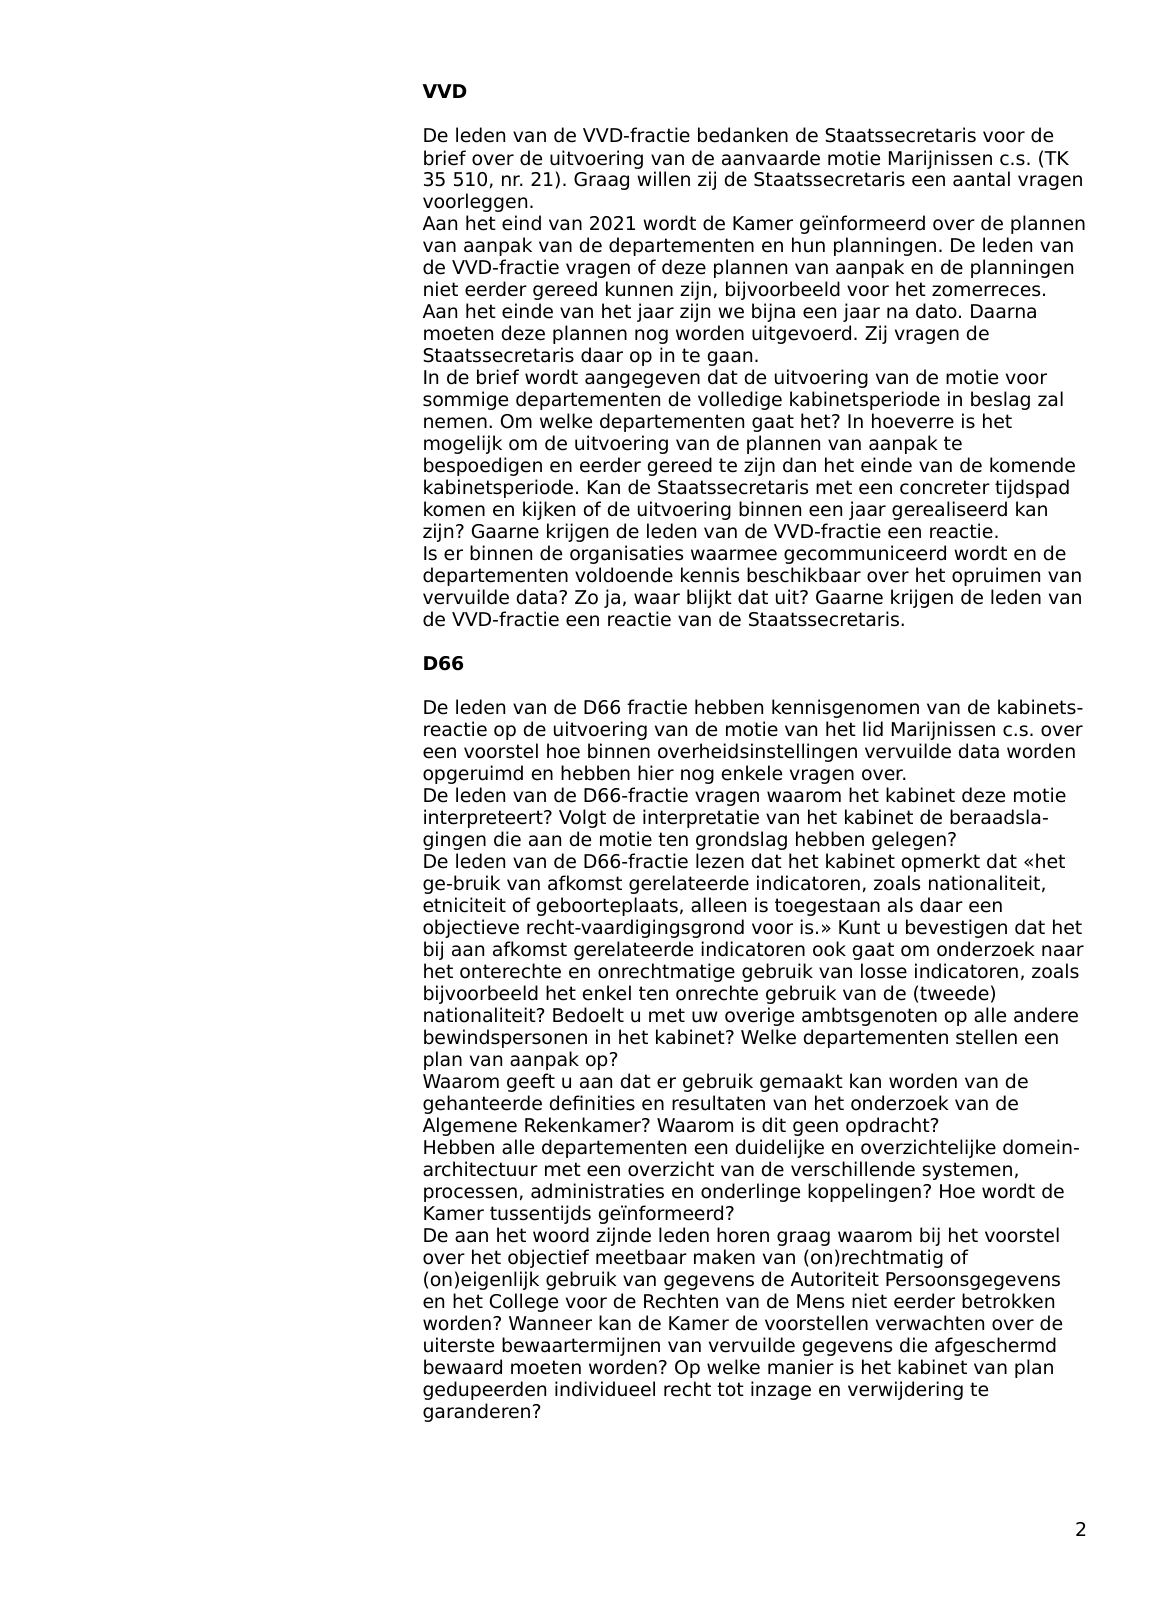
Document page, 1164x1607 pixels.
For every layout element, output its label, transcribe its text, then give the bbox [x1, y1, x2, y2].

text De leden van de D66 fractie hebben kennisgenomen van de kabinets-reactie op de uitvoering van de motie van het lid Marijnissen c.s. over een voorstel hoe binnen overheidsinstellingen vervuilde data worden opgeruimd en hebben hier nog enkele vragen over. [422, 697, 1087, 785]
text De leden van de VVD-fractie bedanken de Staatssecretaris voor de brief over de uitvoering van de aanvaarde motie Marijnissen c.s. (TK 35 510, nr. 21). Graag willen zij de Staatssecretaris een aantal vragen voorleggen. [422, 125, 1087, 213]
text De aan het woord zijnde leden horen graag waarom bij het voorstel over het objectief meetbaar maken van (on)rechtmatig of (on)eigenlijk gebruik van gegevens de Autoriteit Persoonsgegevens en het College voor de Rechten van de Mens niet eerder betrokken worden? Wanneer kan de Kamer de voorstellen verwachten over de uiterste bewaartermijnen van vervuilde gegevens die afgeschermd bewaard moeten worden? Op welke manier is het kabinet van plan gedupeerden individueel recht tot inzage en verwijdering te garanderen? [422, 1225, 1087, 1423]
text Is er binnen de organisaties waarmee gecommuniceerd wordt en de departementen voldoende kennis beschikbaar over het opruimen van vervuilde data? Zo ja, waar blijkt dat uit? Gaarne krijgen de leden van de VVD-fractie een reactie van de Staatssecretaris. [422, 543, 1087, 631]
text Aan het eind van 2021 wordt de Kamer geïnformeerd over de plannen van aanpak van de departementen en hun planningen. De leden van de VVD-fractie vragen of deze plannen van aanpak en de planningen niet eerder gereed kunnen zijn, bijvoorbeeld voor het zomerreces. Aan het einde van het jaar zijn we bijna een jaar na dato. Daarna moeten deze plannen nog worden uitgevoerd. Zij vragen de Staatssecretaris daar op in te gaan. [422, 213, 1087, 367]
text Hebben alle departementen een duidelijke en overzichtelijke domein-architectuur met een overzicht van de verschillende systemen, processen, administraties en onderlinge koppelingen? Hoe wordt de Kamer tussentijds geïnformeerd? [422, 1137, 1087, 1225]
text Waarom geeft u aan dat er gebruik gemaakt kan worden van de gehanteerde definities en resultaten van het onderzoek van de Algemene Rekenkamer? Waarom is dit geen opdracht? [422, 1071, 1087, 1137]
subtitle D66 [422, 653, 1087, 675]
text De leden van de D66-fractie lezen dat het kabinet opmerkt dat «het ge-bruik van afkomst gerelateerde indicatoren, zoals nationaliteit, etniciteit of geboorteplaats, alleen is toegestaan als daar een objectieve recht-vaardigingsgrond voor is.» Kunt u bevestigen dat het bij aan afkomst gerelateerde indicatoren ook gaat om onderzoek naar het onterechte en onrechtmatige gebruik van losse indicatoren, zoals bijvoorbeeld het enkel ten onrechte gebruik van de (tweede) nationaliteit? Bedoelt u met uw overige ambtsgenoten op alle andere bewindspersonen in het kabinet? Welke departementen stellen een plan van aanpak op? [422, 851, 1087, 1071]
text De leden van de D66-fractie vragen waarom het kabinet deze motie interpreteert? Volgt de interpretatie van het kabinet de beraadsla-gingen die aan de motie ten grondslag hebben gelegen? [422, 785, 1087, 851]
subtitle VVD [422, 81, 1087, 103]
text In de brief wordt aangegeven dat de uitvoering van de motie voor sommige departementen de volledige kabinetsperiode in beslag zal nemen. Om welke departementen gaat het? In hoeverre is het mogelijk om de uitvoering van de plannen van aanpak te bespoedigen en eerder gereed te zijn dan het einde van de komende kabinetsperiode. Kan de Staatssecretaris met een concreter tijdspad komen en kijken of de uitvoering binnen een jaar gerealiseerd kan zijn? Gaarne krijgen de leden van de VVD-fractie een reactie. [422, 367, 1087, 543]
